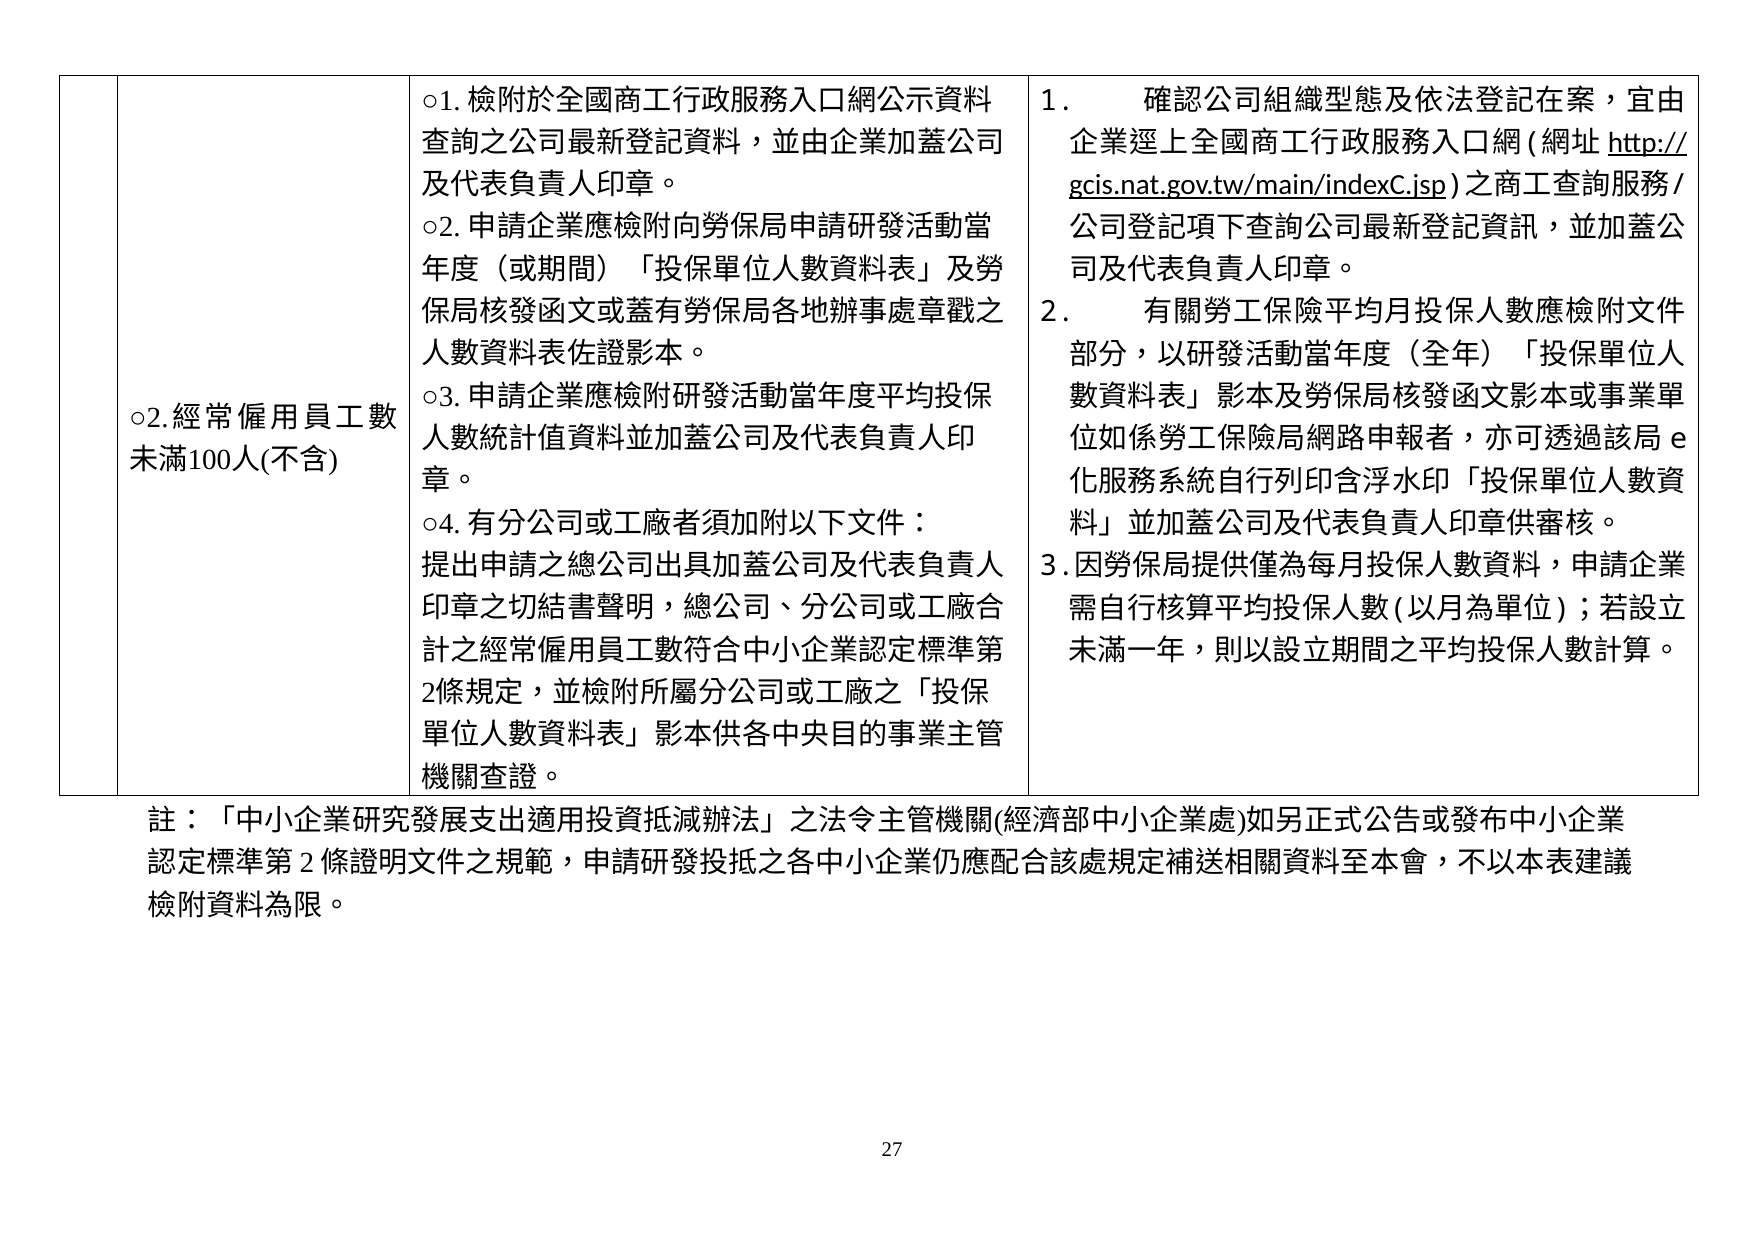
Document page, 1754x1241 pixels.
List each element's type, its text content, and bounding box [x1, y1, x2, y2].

table_cell ○2.經常僱用員工數未滿100人(不含) [118, 76, 409, 795]
table_cell ○1. 檢附於全國商工行政服務入口網公示資料查詢之公司最新登記資料，並由企業加蓋公司及代表負責人印章。 ○2. 申請企業應檢附向勞保局申請研發活動當年度（或期間）「投保單位人數資料表」及勞保局核發函文或蓋有勞保局各地辦事處章戳之人數資料表佐證影本。 ○3. 申請企業應檢附研發活動當年度平均投保人數統計值資料並加蓋公司及代表負責人印章。 ○4. 有分公司或工廠者須加附以下文件： 提出申請之總公司出具加蓋公司及代表負責人印章之切結書聲明，總公司、分公司或工廠合計之經常僱用員工數符合中小企業認定標準第2條規定，並檢附所屬分公司或工廠之「投保單位人數資料表」影本供各中央目的事業主管機關查證。 [410, 76, 1028, 795]
text 註：「中小企業研究發展支出適用投資抵減辦法」之法令主管機關(經濟部中小企業處)如另正式公告或發布中小企業認定標準第2條證明文件之規範，申請研發投抵之各中小企業仍應配合該處規定補送相關資料至本會，不以本表建議檢附資料為限。 [148, 796, 1636, 923]
table_cell 確認公司組織型態及依法登記在案，宜由企業逕上全國商工行政服務入口網(網址http://gcis.nat.gov.tw/main/indexC.jsp)之商工查詢服務/公司登記項下查詢公司最新登記資訊，並加蓋公司及代表負責人印章。 有關勞工保險平均月投保人數應檢附文件部分，以研發活動當年度（全年）「投保單位人數資料表」影本及勞保局核發函文影本或事業單位如係勞工保險局網路申報者，亦可透過該局e化服務系統自行列印含浮水印「投保單位人數資料」並加蓋公司及代表負責人印章供審核。 3.因勞保局提供僅為每月投保人數資料，申請企業需自行核算平均投保人數(以月為單位)；若設立未滿一年，則以設立期間之平均投保人數計算。 [1029, 76, 1698, 795]
table_cell [60, 76, 117, 795]
